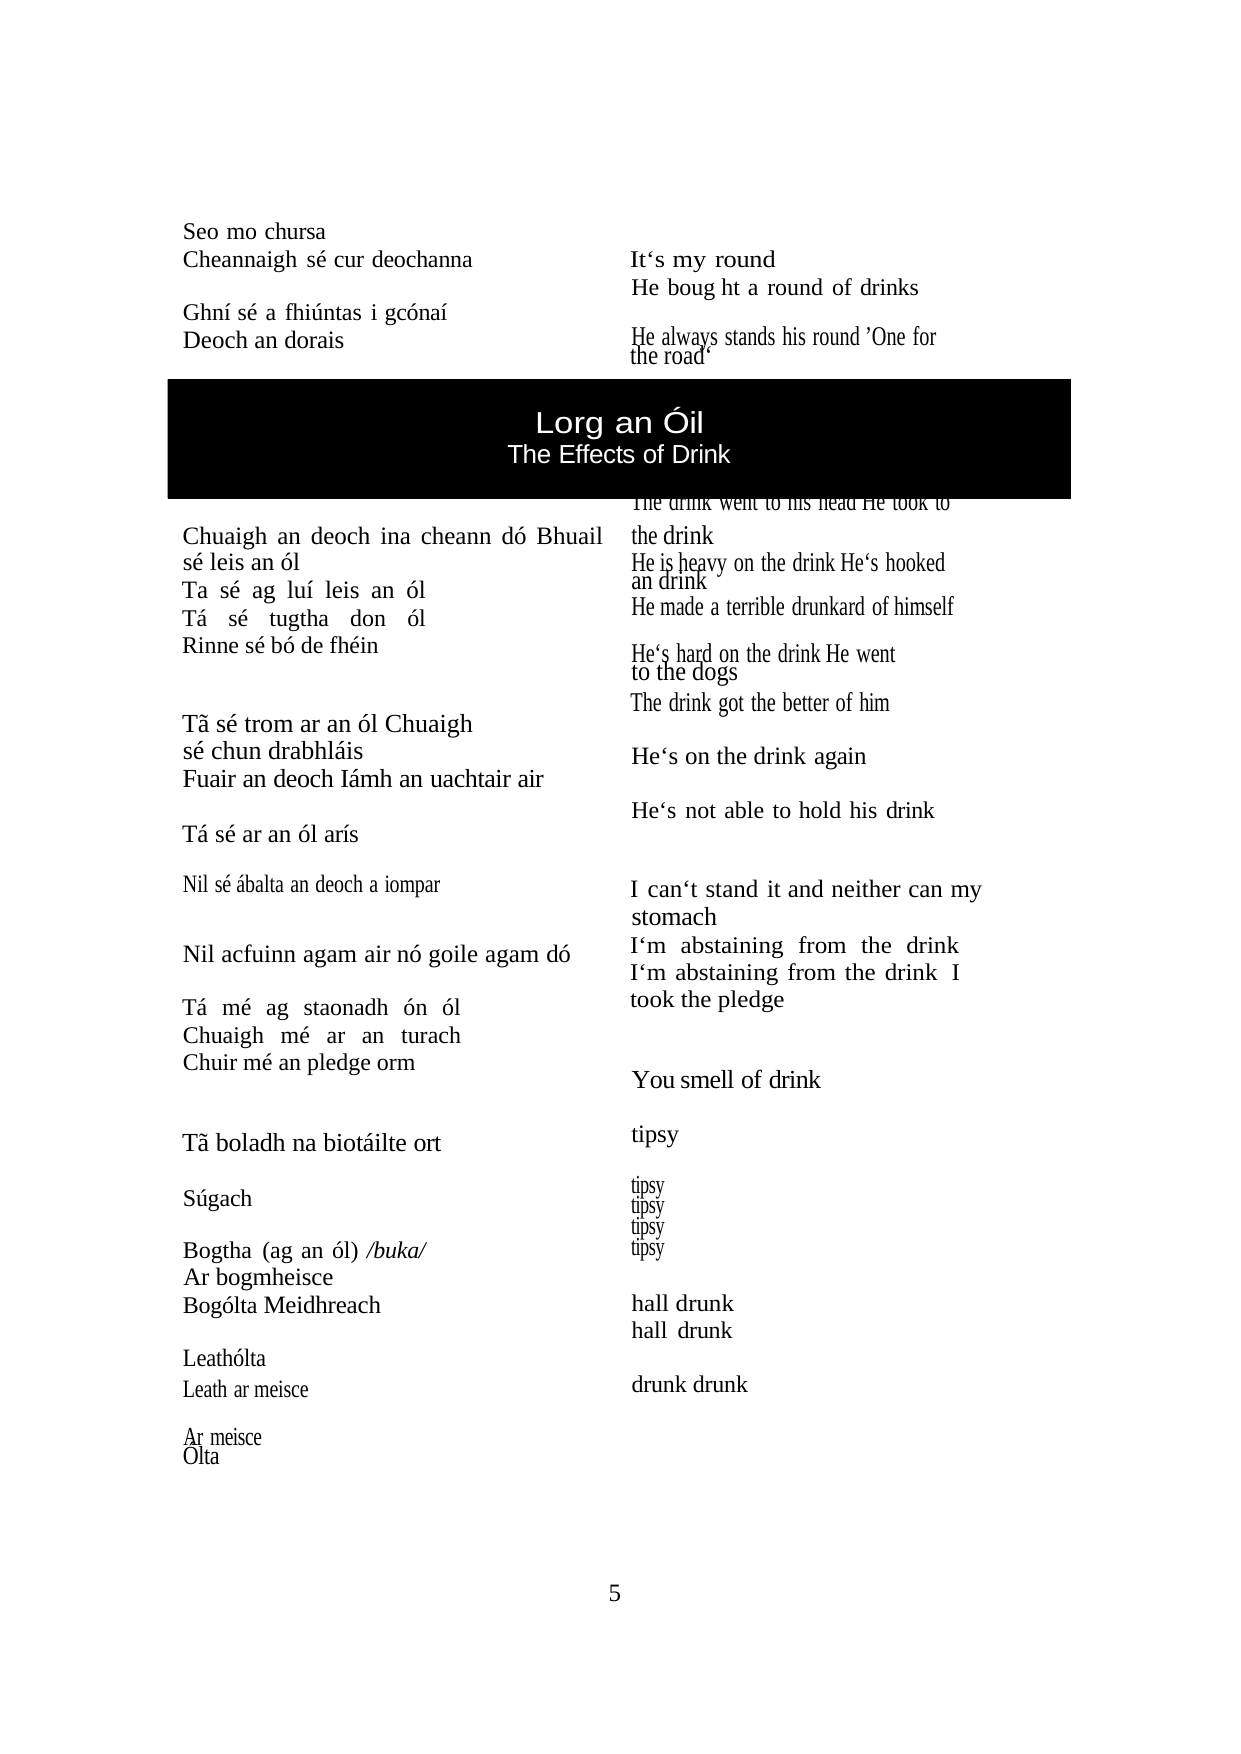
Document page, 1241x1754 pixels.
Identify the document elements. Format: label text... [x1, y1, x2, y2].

text Seo mo chursa [183, 218, 603, 245]
text It‘s my round [630, 246, 1093, 273]
text I can‘t stand it and neither can my [630, 874, 1093, 903]
text drunk drunk [631, 1370, 1093, 1398]
text Tá mé ag staonadh ón ól Chuaigh mé ar an turach Chuir mé an pledge orm [182, 994, 461, 1075]
text The drink went to his head He took to [630, 485, 1070, 516]
subtitle tipsy tipsy tipsy tipsy [631, 1176, 666, 1261]
text Súgach [183, 1183, 603, 1211]
text He always stands his round ’One for the road‘ [630, 329, 959, 370]
text Ghní sé a fhiúntas i gcónaí [183, 298, 603, 326]
text He‘s not able to hold his drink [631, 796, 1093, 823]
text Lorg an Óil [170, 406, 1069, 440]
text Nil sé ábalta an deoch a iompar [183, 869, 603, 898]
subtitle stomach [631, 903, 1093, 931]
text Deoch an dorais [183, 326, 603, 354]
text The Effects of Drink [169, 440, 1068, 469]
text Bogólta Meidhreach [183, 1291, 603, 1319]
text Leathólta Leath ar meisce [183, 1343, 309, 1403]
text Ta sé ag luí leis an ól Tá sé tugtha don ól Rinne sé bó de fhéin [182, 576, 426, 658]
text hall drunk hall drunk [631, 1290, 766, 1344]
text I‘m abstaining from the drink I‘m abstaining from the drink I took the pledge [630, 931, 960, 1013]
text He made a terrible drunkard of himself [631, 595, 1093, 621]
text Chuaigh an deoch ina cheann dó Bhuail sé leis an ól [182, 523, 603, 576]
text Tá sé ar an ól arís [182, 819, 603, 848]
text He is heavy on the drink He‘s hooked an drink [631, 555, 959, 595]
text Fuair an deoch Iámh an uachtair air [182, 765, 603, 794]
subtitle Tã boladh na biotáilte ort [182, 1127, 603, 1157]
subtitle Tã sé trom ar an ól Chuaigh sé chun drabhláis [182, 711, 483, 765]
subtitle You smell of drink [631, 1064, 1093, 1094]
text Bogtha (ag an ól) /buka/ [183, 1237, 603, 1264]
text Ar bogmheisce [183, 1264, 603, 1291]
text Nil acfuinn agam air nó goile agam dó [183, 939, 603, 967]
text the drink [631, 523, 1093, 550]
text He boug ht a round of drinks [631, 273, 1093, 301]
text The drink got the better of him [630, 687, 1093, 718]
text tipsy [631, 1119, 1093, 1148]
text Cheannaigh sé cur deochanna [183, 245, 603, 273]
text He‘s on the drink again [631, 741, 1093, 769]
text He‘s hard on the drink He went to the dogs [631, 646, 912, 687]
subtitle Ar meisce Ólta [183, 1429, 294, 1470]
